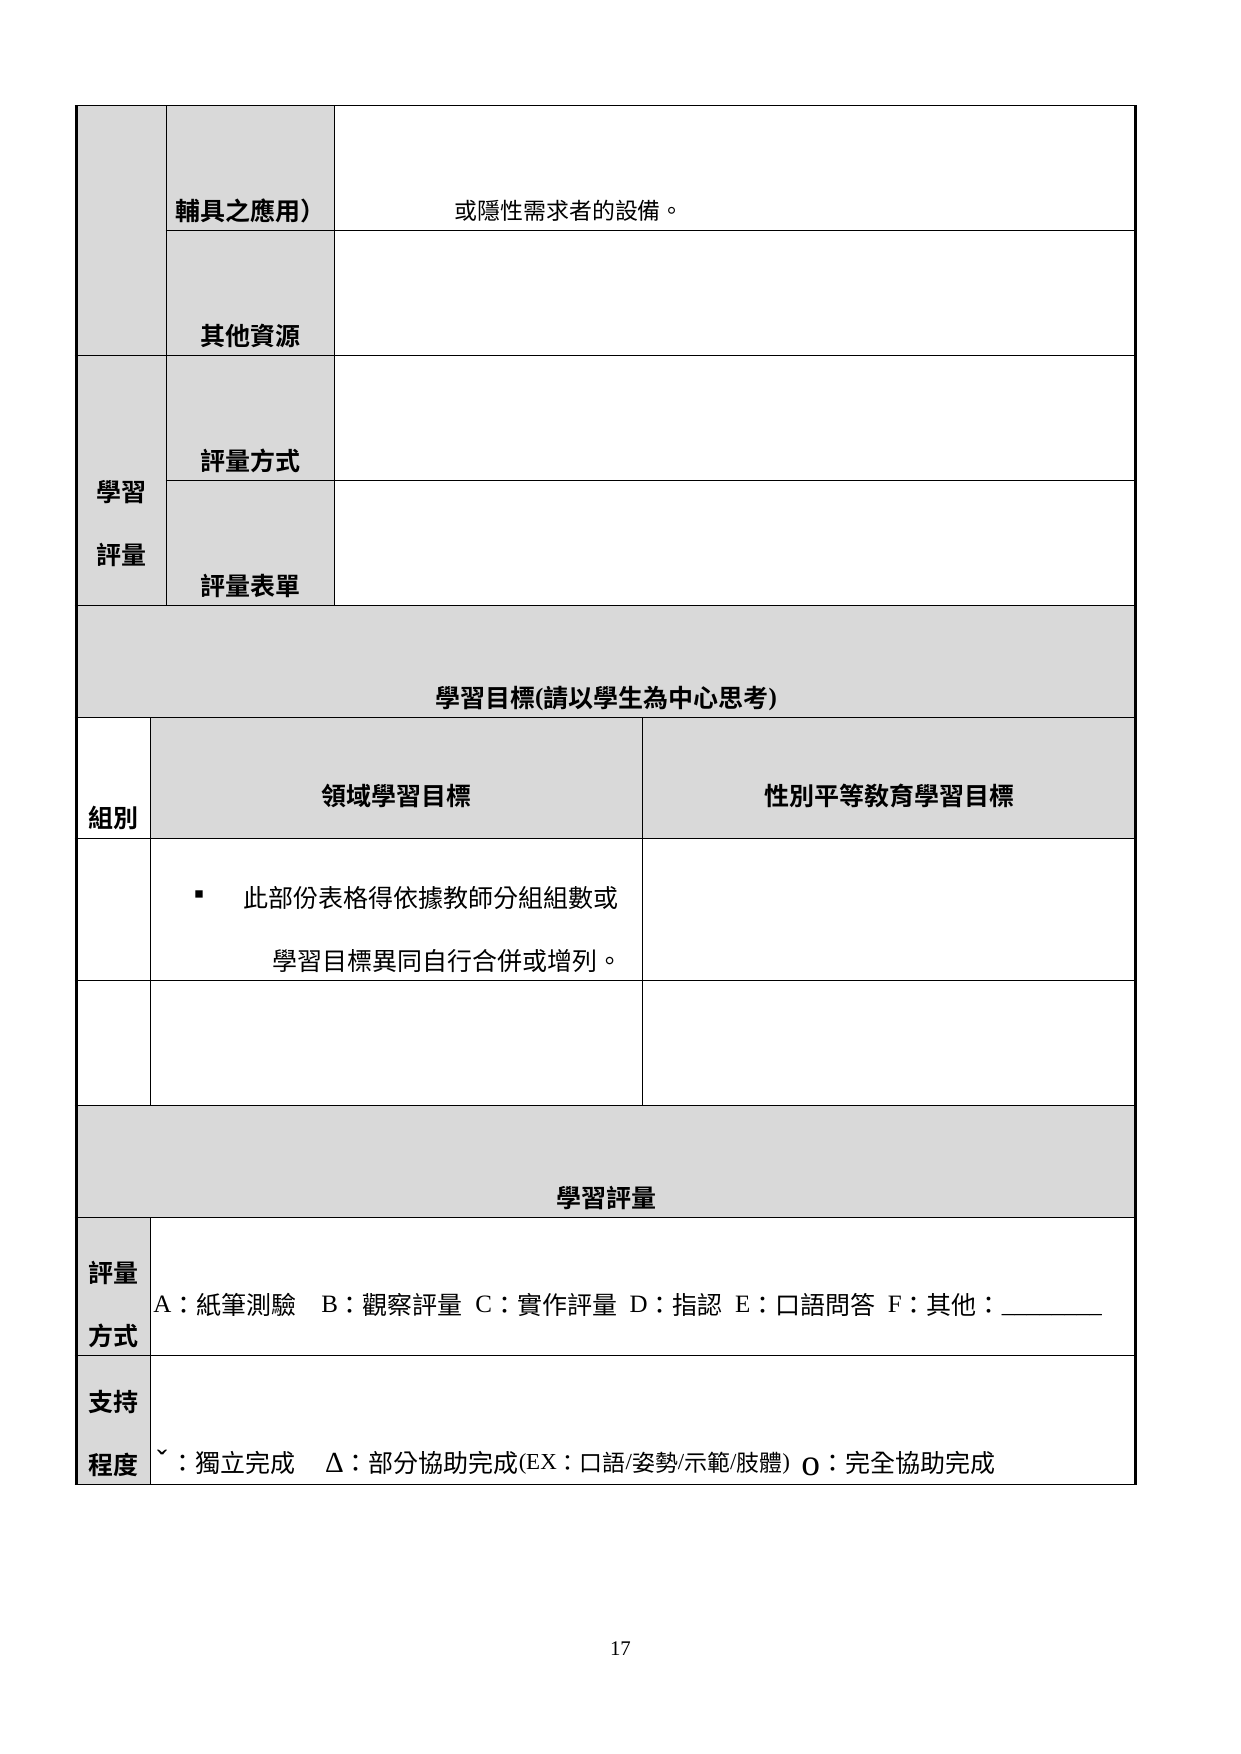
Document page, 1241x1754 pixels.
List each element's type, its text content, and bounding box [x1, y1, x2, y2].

table_cell 學習目標(請以學生為中心思考) [78, 606, 1134, 717]
table_cell ˇ：獨立完成 Δ：部分協助完成(EX：口語/姿勢/示範/肢體) o：完全協助完成 [151, 1356, 1134, 1484]
table_cell [151, 981, 642, 1105]
table_cell 領域學習目標 [151, 718, 642, 838]
table_cell [643, 839, 1134, 980]
table_cell [335, 356, 1134, 480]
table_cell 評量方式 [78, 1218, 150, 1355]
table_cell 學習評量 [78, 1106, 1134, 1217]
table_cell 或隱性需求者的設備。 [335, 106, 1134, 230]
table_cell [335, 481, 1134, 605]
table_cell 其他資源 [167, 231, 334, 355]
table_cell 組別 [78, 718, 150, 838]
table_cell [78, 839, 150, 980]
table_cell 評量表單 [167, 481, 334, 605]
table_cell 性別平等敎育學習目標 [643, 718, 1134, 838]
table_cell 輔具之應用） [167, 106, 334, 230]
table_cell 支持程度 [78, 1356, 150, 1484]
table_cell 評量方式 [167, 356, 334, 480]
table_cell A：紙筆測驗 B：觀察評量 C：實作評量 D：指認 E：口語問答 F：其他：________ [151, 1218, 1134, 1355]
table_cell 此部份表格得依據教師分組組數或學習目標異同自行合併或增列。 [151, 839, 642, 980]
table_cell [78, 106, 166, 355]
table_cell [643, 981, 1134, 1105]
table_cell 學習 評量 [78, 356, 166, 605]
table_cell [335, 231, 1134, 355]
table_cell [78, 981, 150, 1105]
